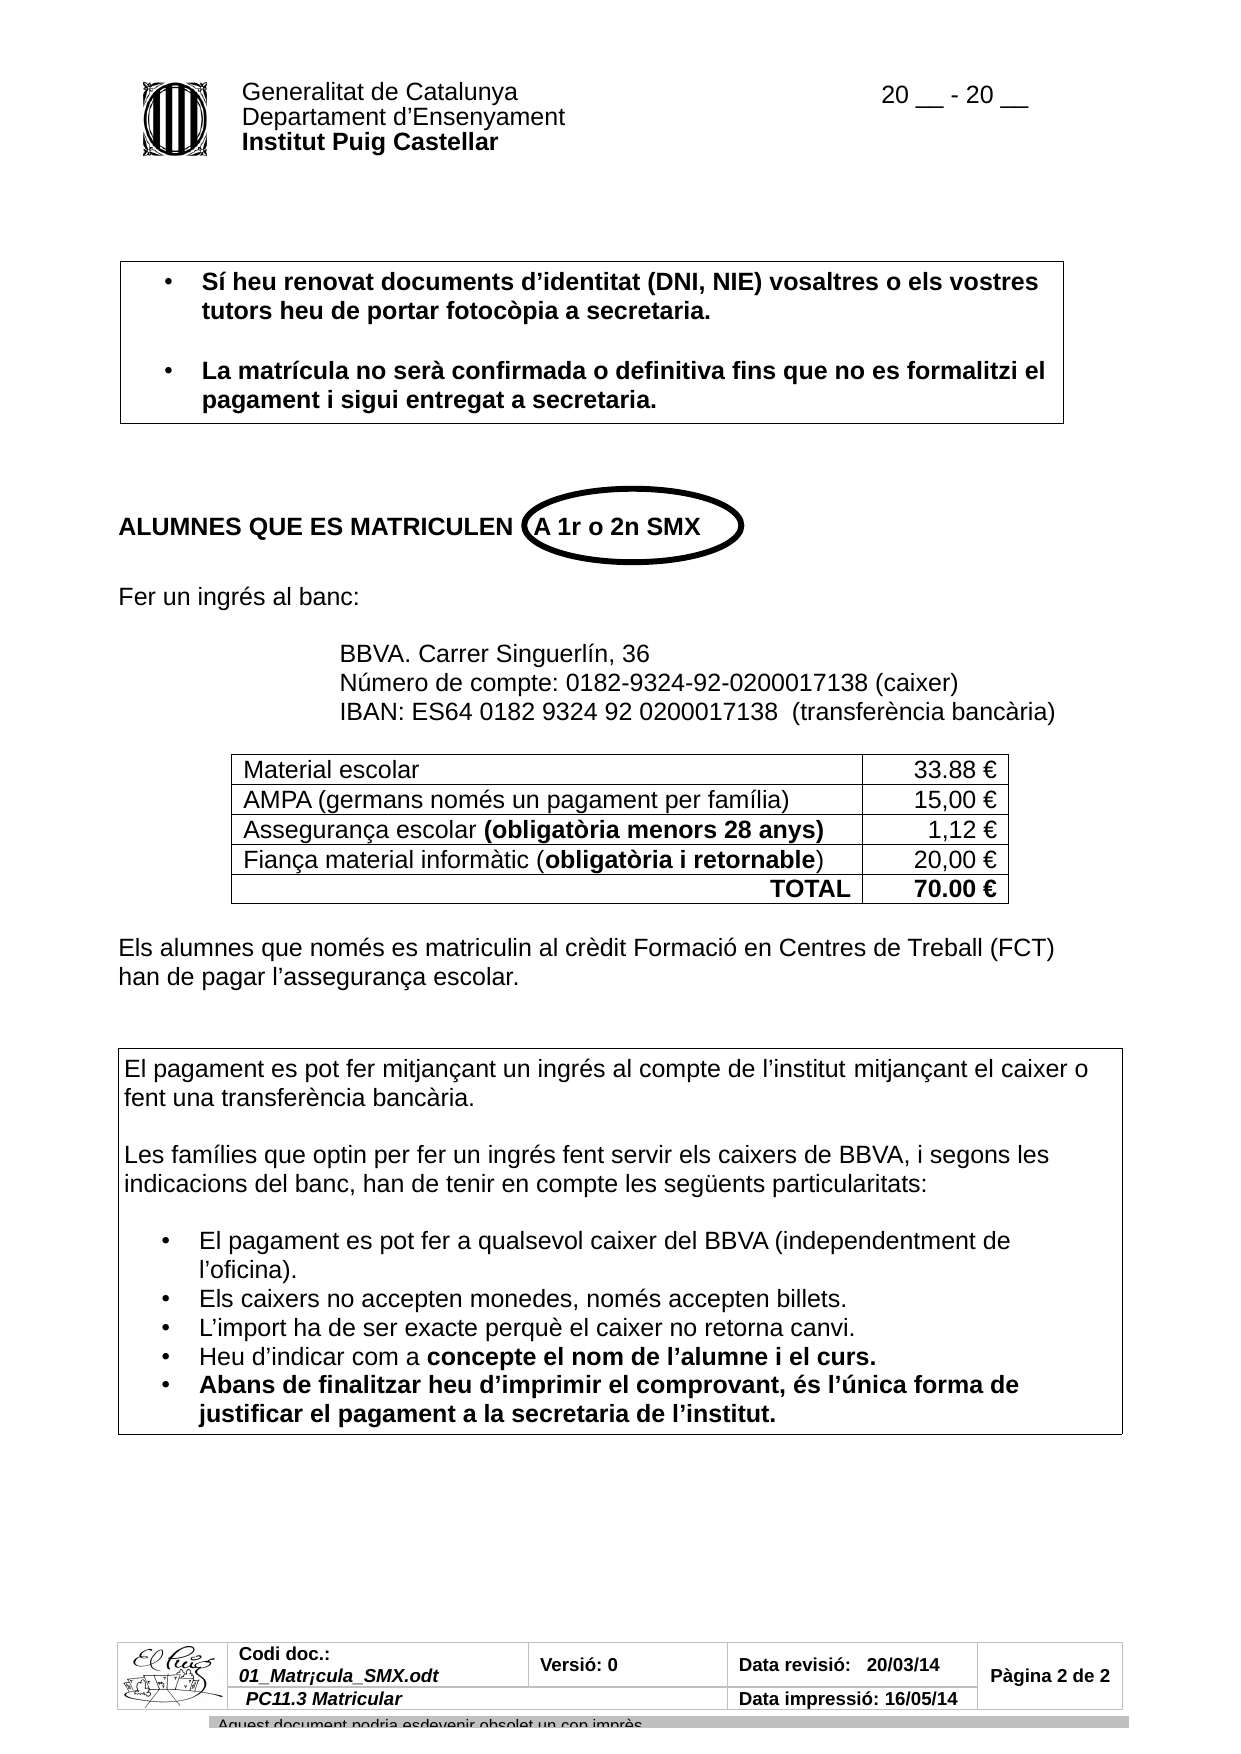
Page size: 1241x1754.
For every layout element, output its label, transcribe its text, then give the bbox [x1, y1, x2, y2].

text Els alumnes que només es matriculin al crèdit Formació en Centres de Treball (FCT) [118, 933, 1122, 962]
text ALUMNES QUE ES MATRICULEN [118, 512, 528, 541]
picture [114, 1640, 227, 1711]
picture [143, 82, 207, 156]
table_cell 1,12 € [863, 815, 1008, 844]
table_cell Fiança material informàtic (obligatòria i retornable) [232, 845, 862, 873]
table_cell TOTAL [232, 875, 862, 903]
text han de pagar l’assegurança escolar. [118, 962, 1122, 991]
table_cell AMPA (germans només un pagament per família) [232, 785, 862, 814]
table_header Material escolar [232, 755, 862, 784]
table_header Sí heu renovat documents d’identitat (DNI, NIE) vosaltres o els vostres tutors heu de portar fotocòpia a secretaria. La matrícula no serà confirmada o definitiva fins que no es formalitzi el pagament i sigui entregat a secretaria. [121, 262, 1063, 422]
table_cell 70.00 € [863, 875, 1008, 903]
text IBAN: ES64 0182 9324 92 0200017138 (transferència bancària) [266, 697, 1122, 726]
table_cell Assegurança escolar (obligatòria menors 28 anys) [232, 815, 862, 844]
text [737, 512, 1122, 541]
table_header El pagament es pot fer mitjançant un ingrés al compte de l’institut mitjançant el caixer o fent una transferència bancària. Les famílies que optin per fer un ingrés fent servir els caixers de BBVA, i segons les indicacions del banc, han de tenir en compte les següents particularitats: El pagament es pot fer a qualsevol caixer del BBVA (independentment de l’oficina). Els caixers no accepten monedes, només accepten billets. L’import ha de ser exacte perquè el caixer no retorna canvi. Heu d’indicar com a concepte el nom de l’alumne i el curs. Abans de finalitzar heu d’imprimir el comprovant, és l’única forma de justificar el pagament a la secretaria de l’institut. [119, 1049, 1122, 1434]
text Número de compte: 0182-9324-92-0200017138 (caixer) [266, 668, 1122, 697]
picture [118, 1643, 227, 1709]
table_header 33.88 € [863, 755, 1008, 784]
text A 1r o 2n SMX [528, 512, 738, 541]
text Fer un ingrés al banc: [118, 582, 1122, 611]
text BBVA. Carrer Singuerlín, 36 [266, 639, 1122, 668]
table_cell 15,00 € [863, 785, 1008, 814]
table_cell 20,00 € [863, 845, 1008, 873]
